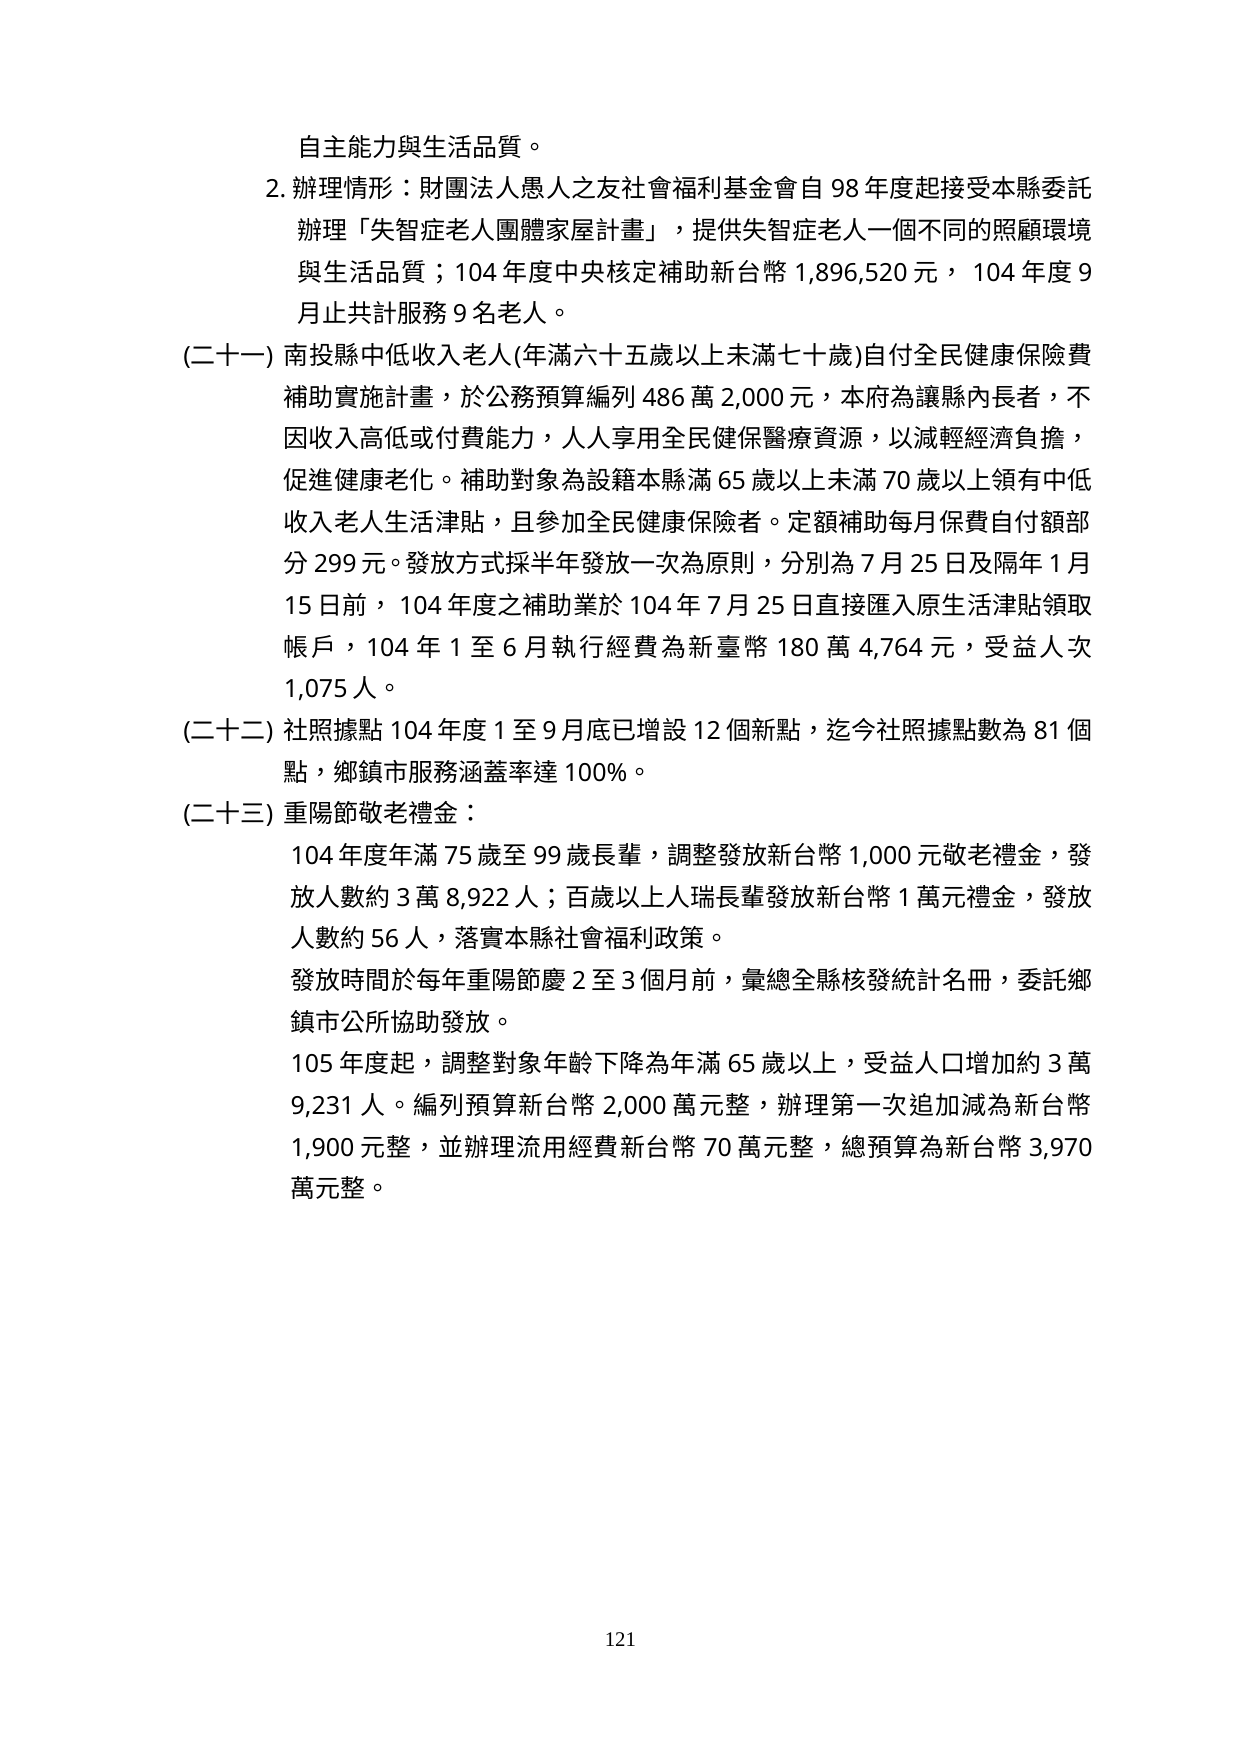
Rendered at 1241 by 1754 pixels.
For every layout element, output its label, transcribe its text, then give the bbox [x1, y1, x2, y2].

list 南投縣中低收入老人(年滿六十五歲以上未滿七十歲)自付全民健康保險費補助實施計畫，於公務預算編列486萬2,000元，本府為讓縣內長者，不因收入高低或付費能力，人人享用全民健保醫療資源，以減輕經濟負擔，促進健康老化。補助對象為設籍本縣滿65歲以上未滿70歲以上領有中低收入老人生活津貼，且參加全民健康保險者。定額補助每月保費自付額部分299元。發放方式採半年發放一次為原則，分別為7月25日及隔年1月15日前， 104年度之補助業於104年7月25日直接匯入原生活津貼領取帳戶，104年1至6月執行經費為新臺幣180萬4,764元，受益人次1,075人。 [183, 331, 1092, 706]
text 104年度年滿75歲至99歲長輩，調整發放新台幣1,000元敬老禮金，發放人數約3萬8,922人；百歲以上人瑞長輩發放新台幣1萬元禮金，發放人數約56人，落實本縣社會福利政策。 [290, 831, 1092, 956]
list 自主能力與生活品質。 [265, 123, 1092, 164]
list 辦理情形：財團法人愚人之友社會福利基金會自98年度起接受本縣委託辦理「失智症老人團體家屋計畫」，提供失智症老人一個不同的照顧環境與生活品質；104年度中央核定補助新台幣1,896,520元， 104年度9月止共計服務9名老人。 [265, 164, 1092, 331]
list 社照據點104年度1至9月底已增設12個新點，迄今社照據點數為81個點，鄉鎮市服務涵蓋率達100%。 [183, 706, 1092, 789]
list 重陽節敬老禮金： [183, 789, 1092, 831]
text 發放時間於每年重陽節慶2至3個月前，彙總全縣核發統計名冊，委託鄉鎮市公所協助發放。 [290, 956, 1092, 1039]
text 105年度起，調整對象年齡下降為年滿65歲以上，受益人口增加約3萬9,231人。編列預算新台幣2,000萬元整，辦理第一次追加減為新台幣1,900元整，並辦理流用經費新台幣70萬元整，總預算為新台幣3,970萬元整。 [290, 1039, 1092, 1206]
